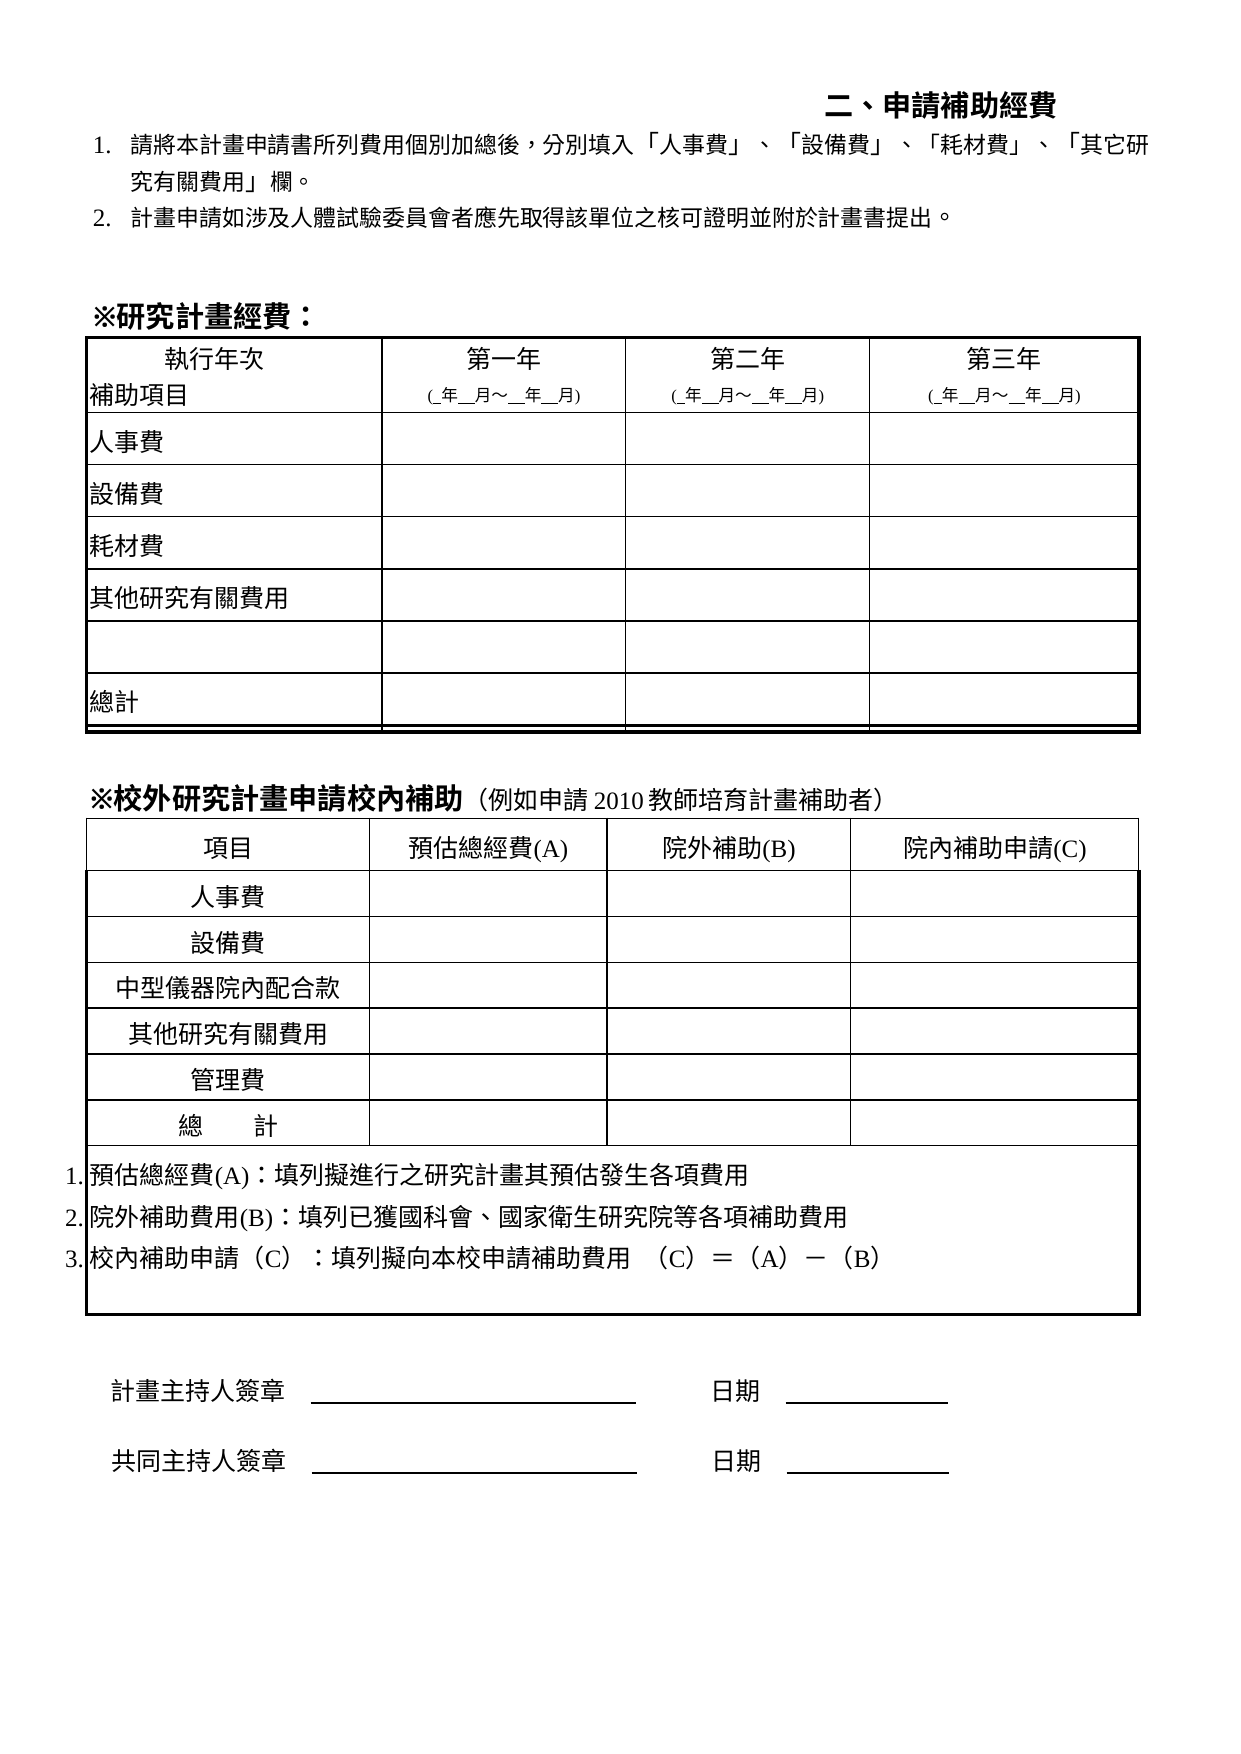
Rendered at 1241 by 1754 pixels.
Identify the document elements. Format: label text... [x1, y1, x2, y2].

table_cell [851, 1009, 1137, 1053]
text ※研究計畫經費： [93, 294, 1152, 336]
table_cell [370, 1009, 606, 1053]
table_cell 中型儀器院內配合款 [88, 963, 369, 1007]
table_cell [370, 963, 606, 1007]
table_cell [608, 1101, 850, 1145]
table_cell [870, 570, 1137, 620]
table_cell [626, 465, 869, 516]
table_cell [870, 622, 1137, 672]
table_cell [608, 1055, 850, 1099]
table_cell 院外補助(B) [608, 819, 850, 870]
table_cell [88, 622, 381, 672]
table_cell [626, 517, 869, 568]
table_cell [851, 871, 1137, 916]
table_cell [626, 413, 869, 464]
table_cell [626, 570, 869, 620]
table_cell [626, 622, 869, 672]
table_cell [383, 622, 625, 672]
table_cell [383, 674, 625, 724]
text 計畫主持人簽章 日期 [74, 1371, 1152, 1407]
table_cell 耗材費 [88, 517, 381, 568]
table_cell [870, 465, 1137, 516]
table_cell 總 計 [88, 1101, 369, 1145]
list 計畫申請如涉及人體試驗委員會者應先取得該單位之核可證明並附於計畫書提出。 [93, 197, 1152, 234]
table_header 執行年次 補助項目 [88, 339, 381, 412]
table_cell [851, 1101, 1137, 1145]
table_cell [626, 674, 869, 724]
table_cell 人事費 [88, 871, 369, 916]
table_cell [383, 413, 625, 464]
table_cell 管理費 [88, 1055, 369, 1099]
table_cell 其他研究有關費用 [88, 570, 381, 620]
table_header 第二年 ( 年 月～ 年 月) [626, 339, 869, 412]
table_cell 其他研究有關費用 [88, 1009, 369, 1053]
text 二、申請補助經費 [74, 83, 1152, 125]
table_cell [370, 871, 606, 916]
table_cell [370, 1055, 606, 1099]
table_cell [608, 917, 850, 961]
table_cell [383, 465, 625, 516]
table_cell 預估總經費(A)：填列擬進行之研究計畫其預估發生各項費用 院外補助費用(B)：填列已獲國科會、國家衛生研究院等各項補助費用 校內補助申請（C）：填列擬向本校申請補助費用 （C）＝（A）－（B） [88, 1146, 1137, 1313]
table_cell [851, 1055, 1137, 1099]
table_cell [383, 517, 625, 568]
table_cell 總計 [88, 674, 381, 724]
table_cell [870, 674, 1137, 724]
table_cell [608, 963, 850, 1007]
table_cell [870, 517, 1137, 568]
list 請將本計畫申請書所列費用個別加總後，分別填入「人事費」、「設備費」、「耗材費」、「其它研究有關費用」欄。 [93, 125, 1152, 197]
text 共同主持人簽章 日期 [74, 1441, 1152, 1477]
table_cell 人事費 [88, 413, 381, 464]
table_cell [608, 1009, 850, 1053]
table_cell [370, 1101, 606, 1145]
table_cell 預估總經費(A) [370, 819, 606, 870]
table_cell [851, 963, 1137, 1007]
table_cell ※校外研究計畫申請校內補助（例如申請2010教師培育計畫補助者） [87, 734, 1139, 818]
table_cell 設備費 [88, 465, 381, 516]
table_cell [383, 570, 625, 620]
table_cell [870, 413, 1137, 464]
table_header 第一年 ( 年 月～ 年 月) [383, 339, 625, 412]
table_cell 項目 [87, 819, 369, 870]
table_header 第三年 ( 年 月～ 年 月) [870, 339, 1137, 412]
table_cell [851, 917, 1137, 961]
table_cell [370, 917, 606, 961]
table_cell [608, 871, 850, 916]
table_cell 設備費 [88, 917, 369, 961]
table_cell 院內補助申請(C) [851, 819, 1138, 870]
